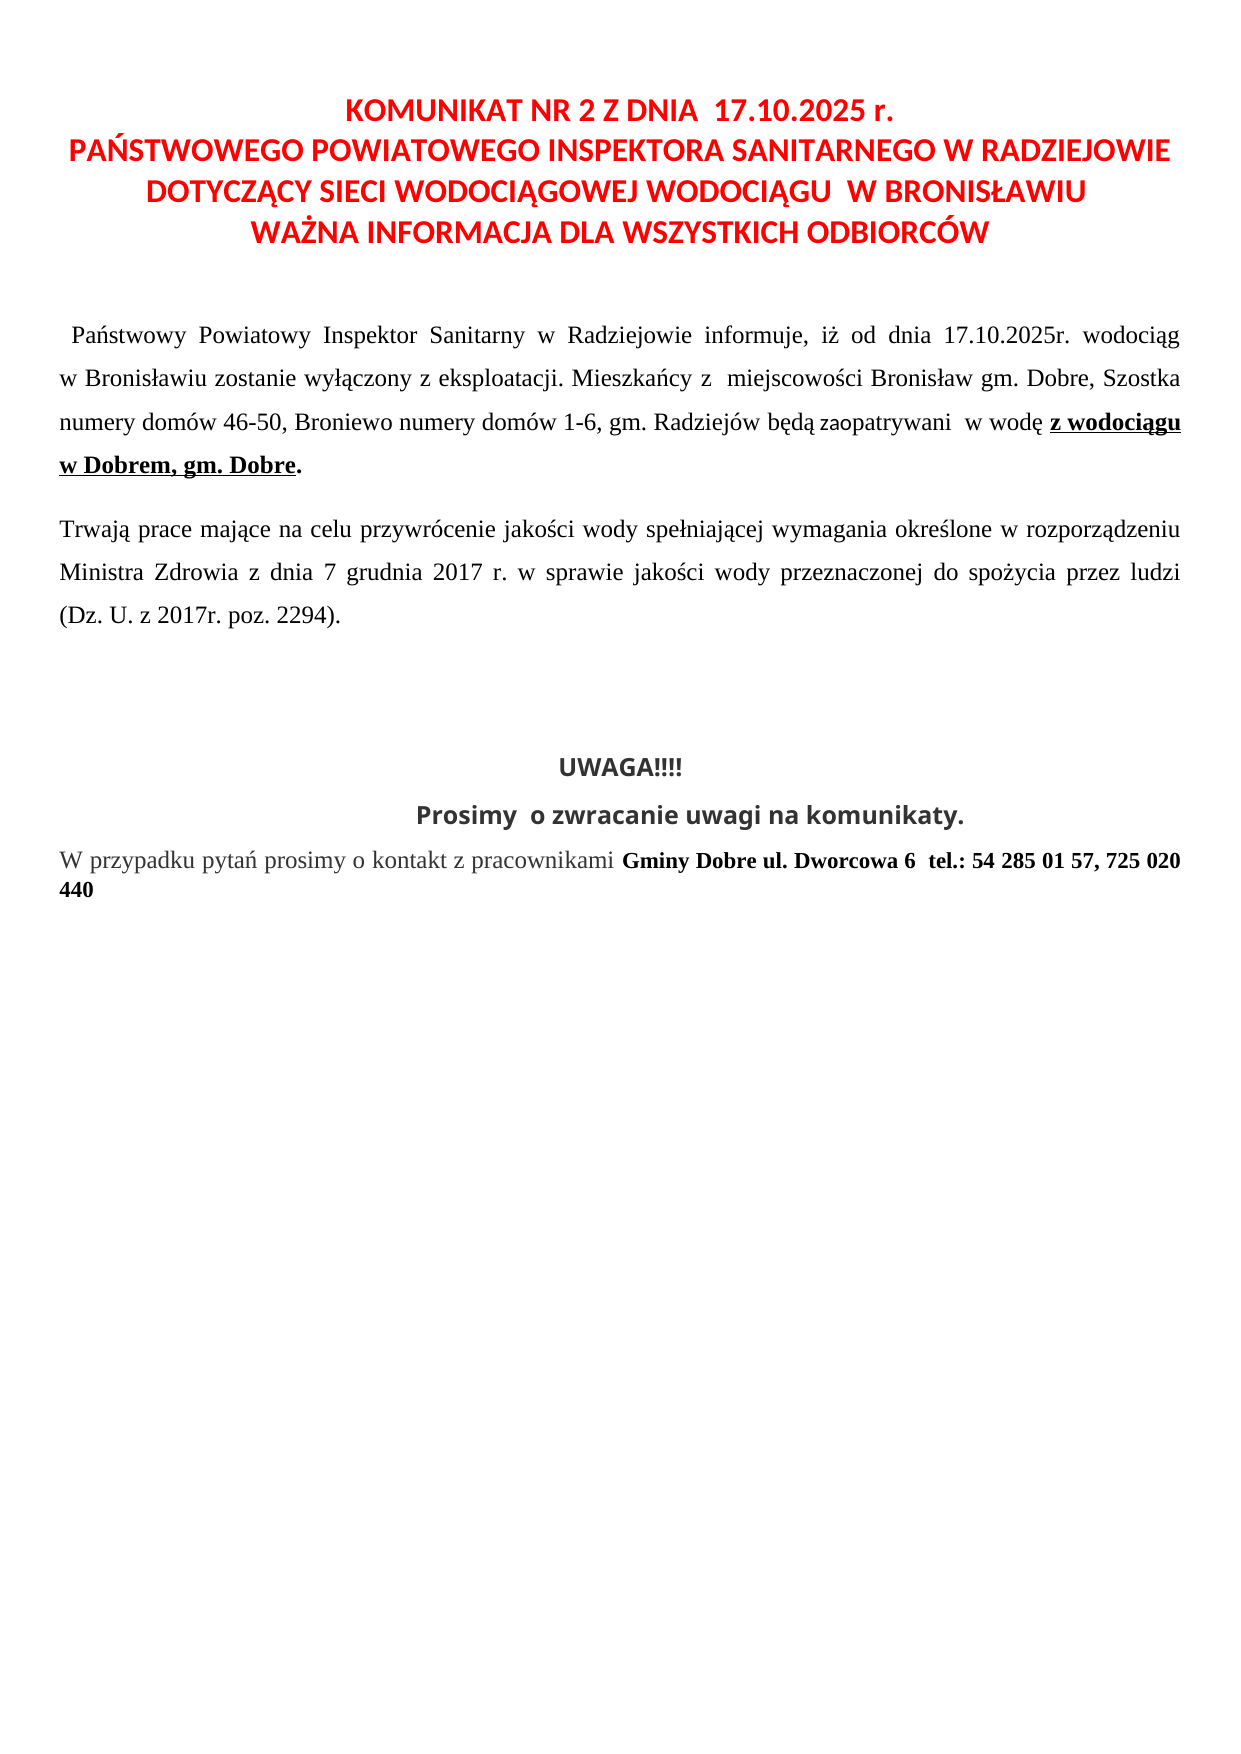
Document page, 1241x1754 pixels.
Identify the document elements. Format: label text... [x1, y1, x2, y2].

text UWAGA!!!! [59, 749, 1181, 783]
text Prosimy o zwracanie uwagi na komunikaty. [59, 797, 1181, 831]
text PAŃSTWOWEGO POWIATOWEGO INSPEKTORA SANITARNEGO W RADZIEJOWIE [59, 129, 1181, 170]
text Państwowy Powiatowy Inspektor Sanitarny w Radziejowie informuje, iż od dnia 17.10.2025r. wodociąg w Bronisławiu zostanie wyłączony z eksploatacji. Mieszkańcy z miejscowości Bronisław gm. Dobre, Szostka numery domów 46-50, Broniewo numery domów 1-6, gm. Radziejów będą zaopatrywani w wodę z wodociągu w Dobrem, gm. Dobre. [59, 320, 1181, 479]
text DOTYCZĄCY SIECI WODOCIĄGOWEJ WODOCIĄGU W BRONISŁAWIU [59, 170, 1181, 211]
text WAŻNA INFORMACJA DLA WSZYSTKICH ODBIORCÓW [59, 211, 1181, 252]
text W przypadku pytań prosimy o kontakt z pracownikami Gminy Dobre ul. Dworcowa 6 tel.: 54 285 01 57, 725 020 440 [59, 846, 1181, 903]
text Trwają prace mające na celu przywrócenie jakości wody spełniającej wymagania określone w rozporządzeniu Ministra Zdrowia z dnia 7 grudnia 2017 r. w sprawie jakości wody przeznaczonej do spożycia przez ludzi (Dz. U. z 2017r. poz. 2294). [59, 514, 1181, 629]
text KOMUNIKAT NR 2 Z DNIA 17.10.2025 r. [59, 89, 1181, 129]
